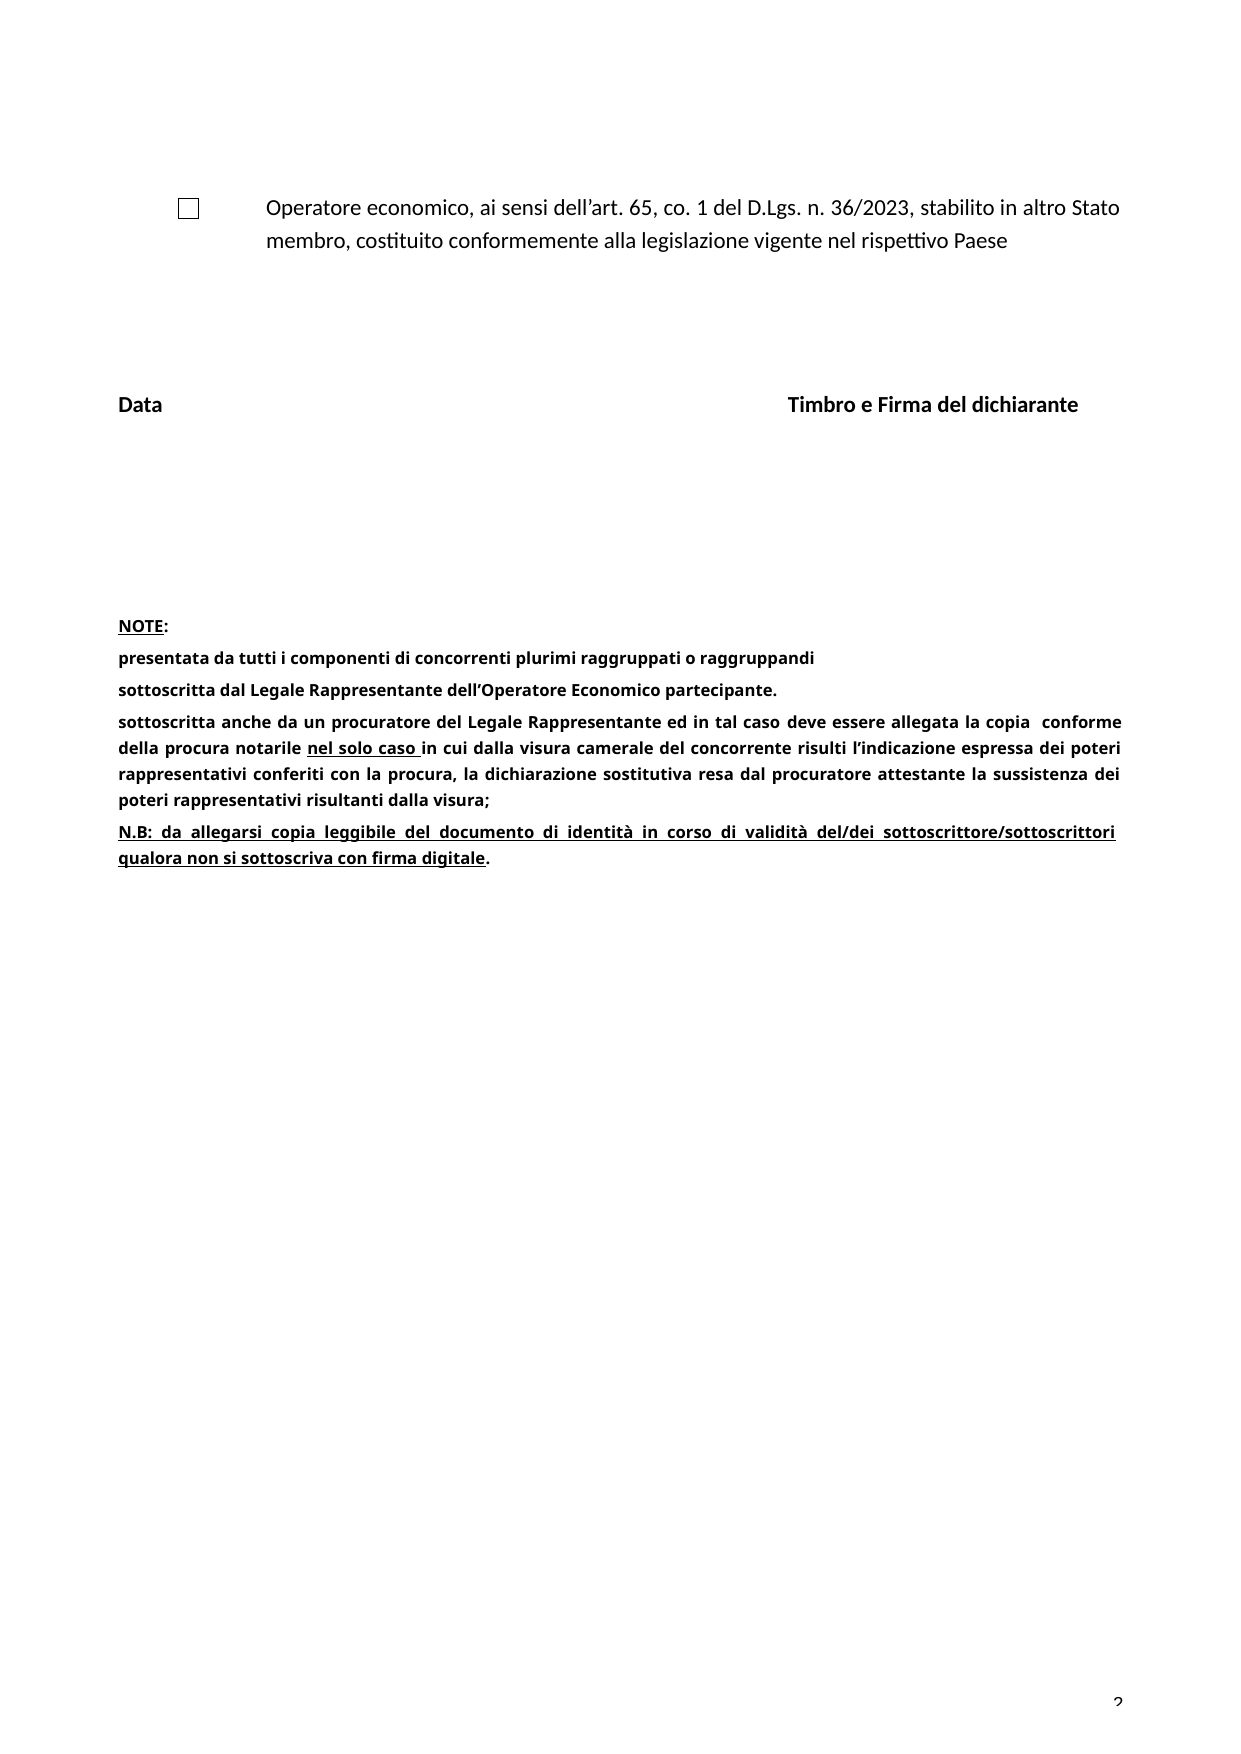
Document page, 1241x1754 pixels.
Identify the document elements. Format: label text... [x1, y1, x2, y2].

text Operatore economico, ai sensi dell’art. 65, co. 1 del D.Lgs. n. 36/2023, stabilito in altro Stato membro, costituito conformemente alla legislazione vigente nel rispettivo Paese [177, 188, 1122, 255]
text NOTE: [118, 614, 1122, 637]
text sottoscritta anche da un procuratore del Legale Rappresentante ed in tal caso deve essere allegata la copia conforme della procura notarile nel solo caso in cui dalla visura camerale del concorrente risulti l’indicazione espressa dei poteri rappresentativi conferiti con la procura, la dichiarazione sostitutiva resa dal procuratore attestante la sussistenza dei poteri rappresentativi risultanti dalla visura; [118, 710, 1122, 811]
text presentata da tutti i componenti di concorrenti plurimi raggruppati o raggruppandi [118, 646, 1122, 669]
text sottoscritta dal Legale Rappresentante dell’Operatore Economico partecipante. [118, 678, 1122, 701]
text N.B: da allegarsi copia leggibile del documento di identità in corso di validità del/dei sottoscrittore/sottoscrittori [118, 821, 1116, 840]
text Data Timbro e Firma del dichiarante [118, 390, 1122, 418]
text qualora non si sottoscriva con firma digitale. [118, 841, 1116, 869]
